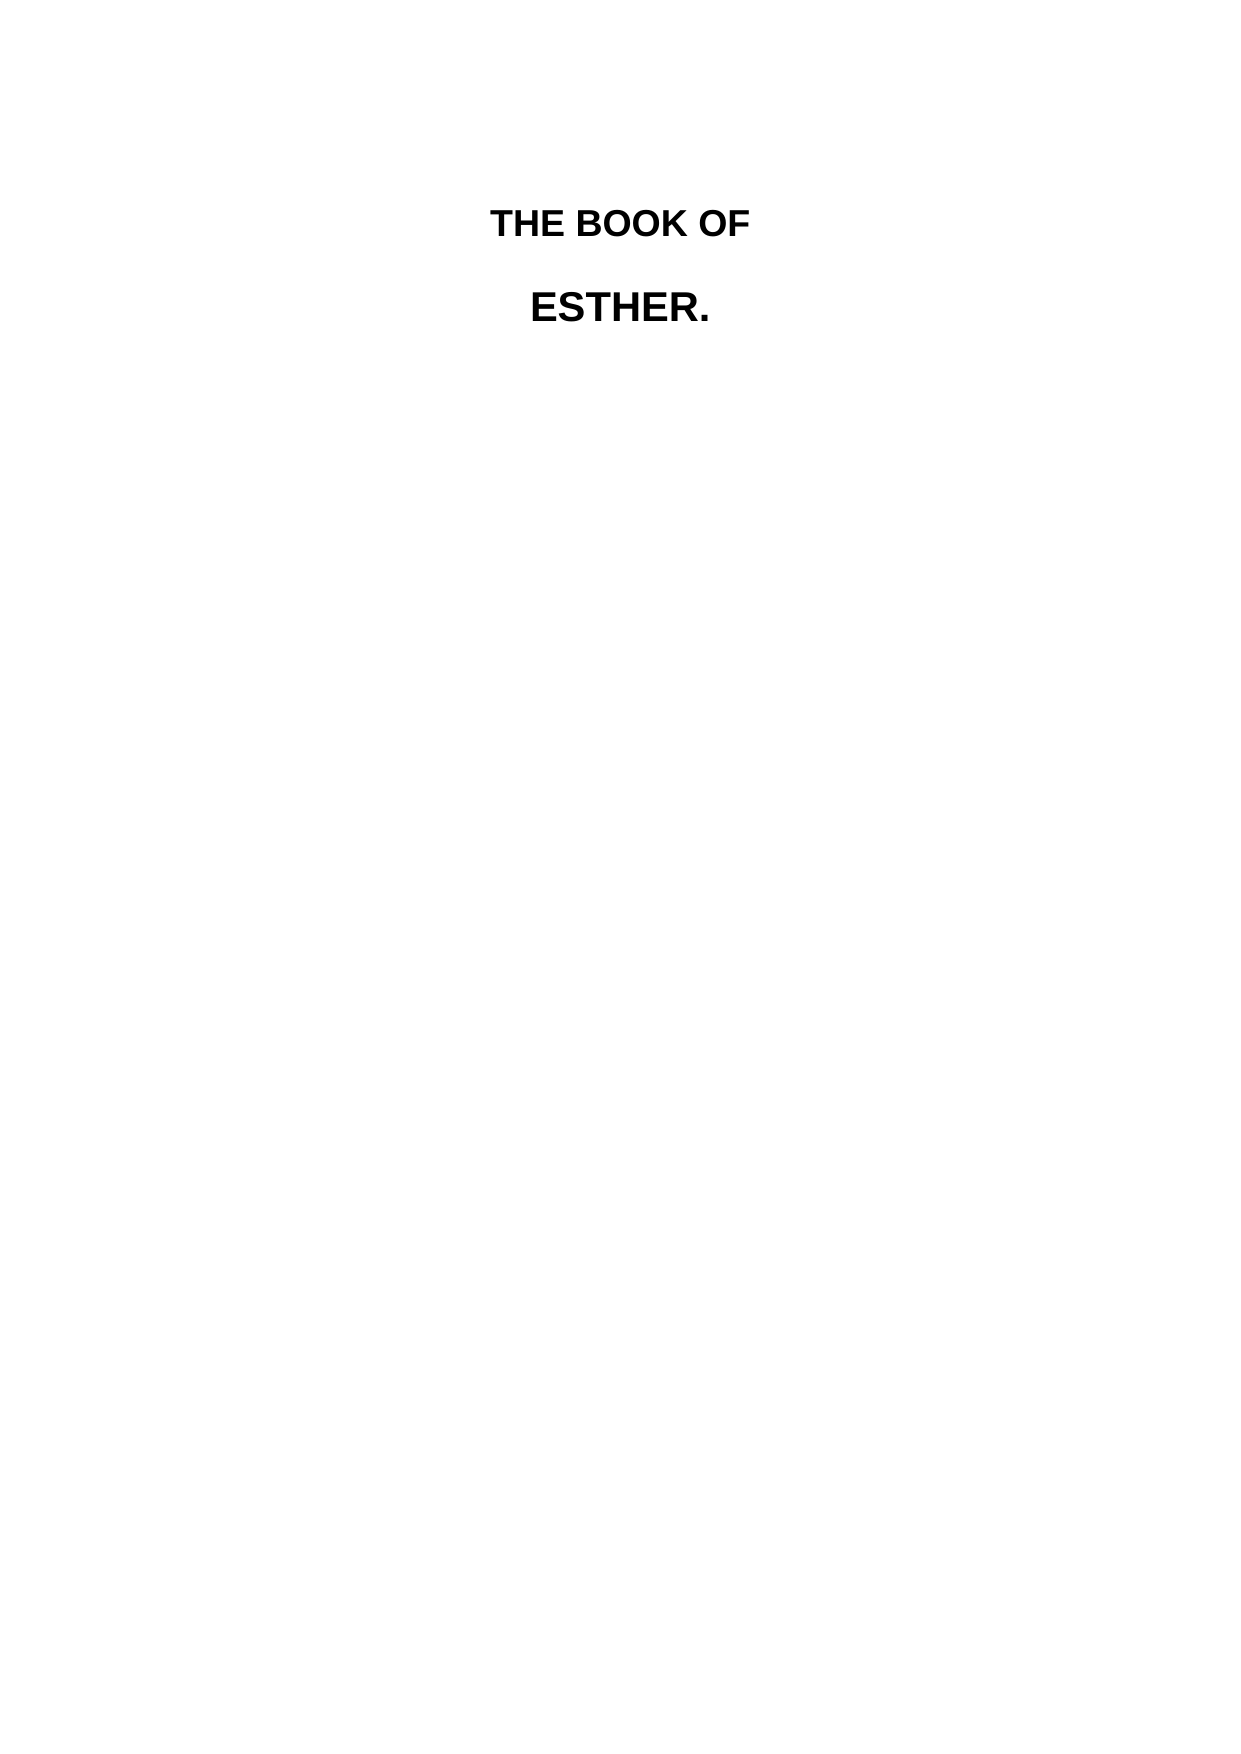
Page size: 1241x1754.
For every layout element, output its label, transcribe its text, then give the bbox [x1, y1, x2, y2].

title ESTHER. [118, 282, 1122, 330]
title THE BOOK OF [118, 201, 1122, 244]
